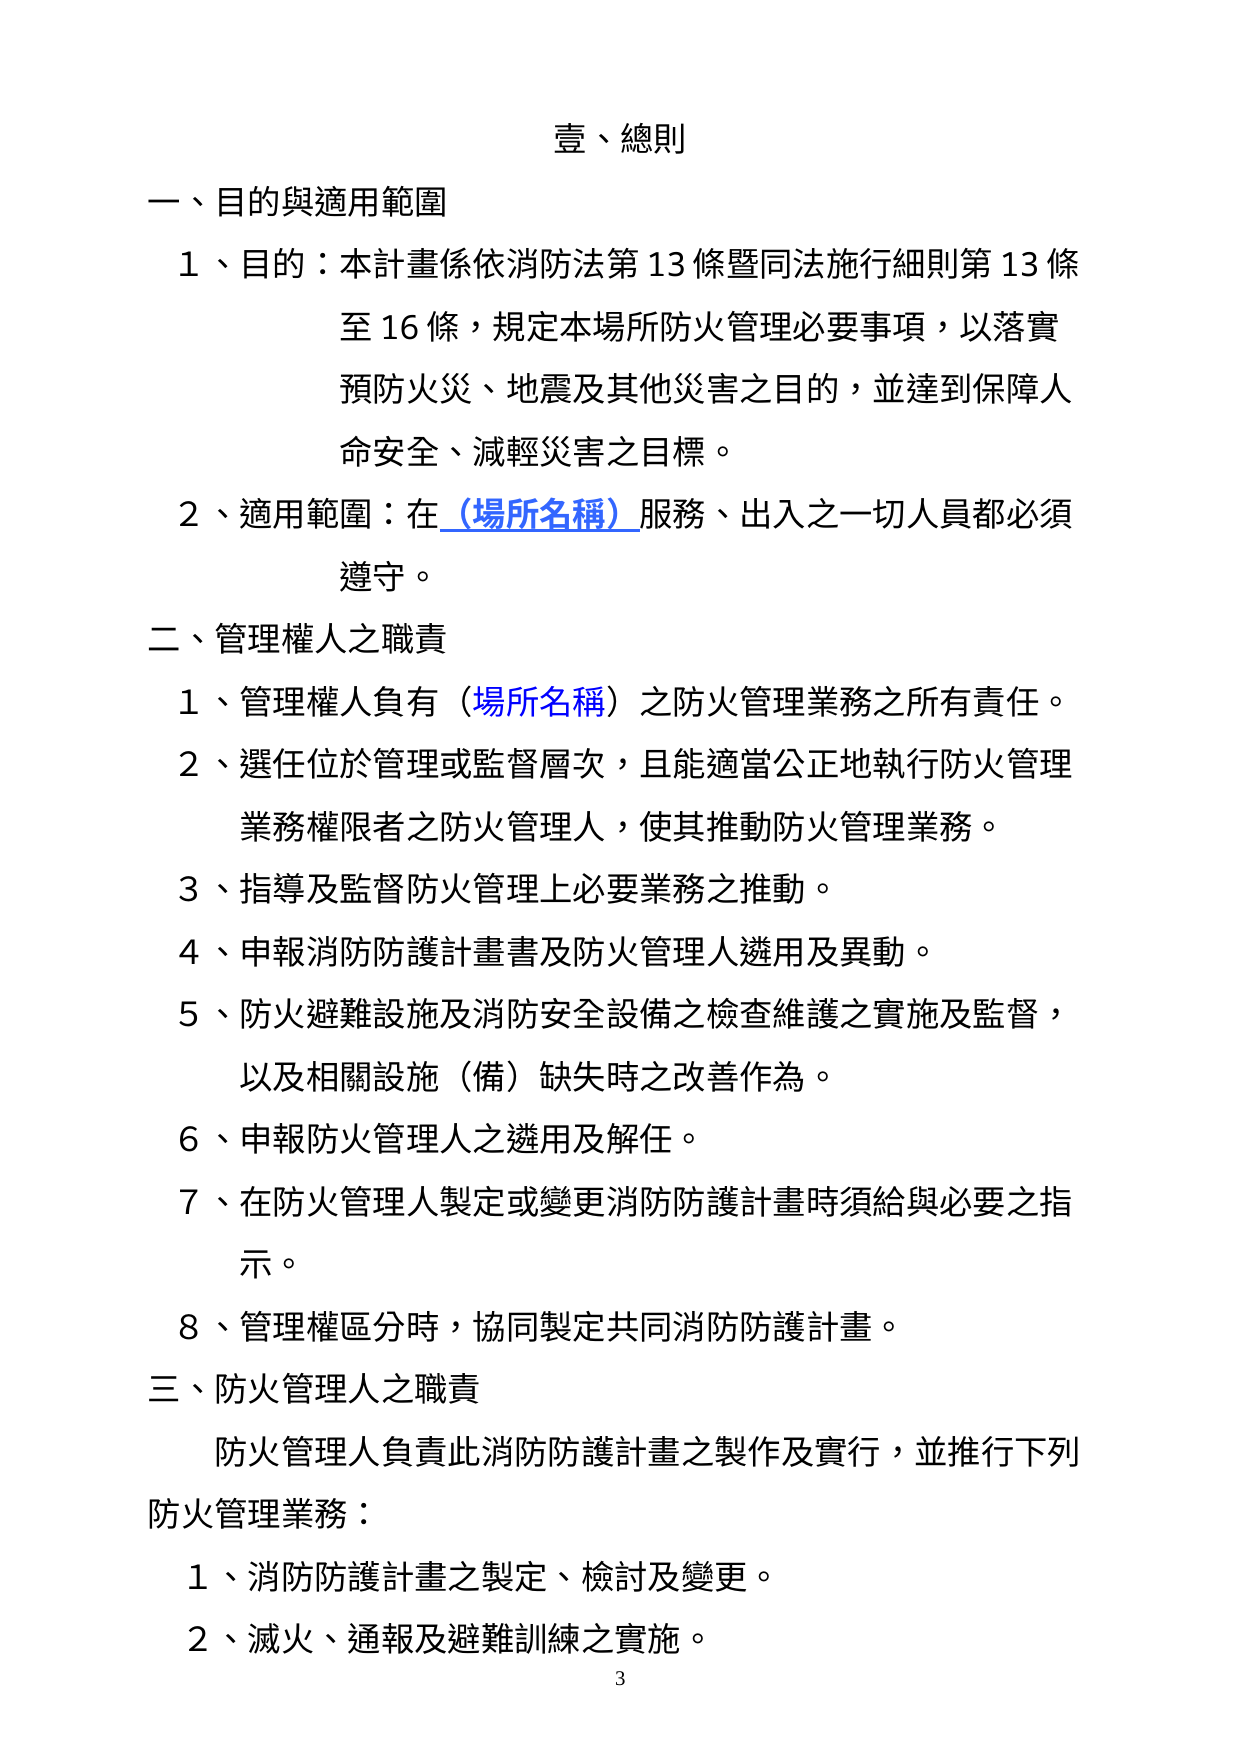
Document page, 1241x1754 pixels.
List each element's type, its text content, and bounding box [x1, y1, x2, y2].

text ３、指導及監督防火管理上必要業務之推動。 [173, 846, 1092, 908]
text ７、在防火管理人製定或變更消防防護計畫時須給與必要之指示。 [173, 1158, 1092, 1283]
text 三、防火管理人之職責 [148, 1346, 1092, 1408]
text 二、管理權人之職責 [148, 596, 1092, 658]
text ４、申報消防防護計畫書及防火管理人遴用及異動。 [173, 908, 1092, 971]
text 壹、總則 [148, 96, 1092, 158]
text １、管理權人負有（場所名稱）之防火管理業務之所有責任。 [173, 658, 1092, 721]
text ２、選任位於管理或監督層次，且能適當公正地執行防火管理業務權限者之防火管理人，使其推動防火管理業務。 [173, 721, 1092, 846]
text ５、防火避難設施及消防安全設備之檢查維護之實施及監督，以及相關設施（備）缺失時之改善作為。 [173, 971, 1092, 1096]
text 一、目的與適用範圍 [148, 158, 1092, 221]
text ２、滅火、通報及避難訓練之實施。 [148, 1596, 1092, 1658]
text １、消防防護計畫之製定、檢討及變更。 [148, 1533, 1092, 1596]
text ８、管理權區分時，協同製定共同消防防護計畫。 [173, 1283, 1092, 1346]
text ６、申報防火管理人之遴用及解任。 [173, 1096, 1092, 1158]
text ２、適用範圍：在（場所名稱）服務、出入之一切人員都必須遵守。 [173, 471, 1092, 596]
text 防火管理人負責此消防防護計畫之製作及實行，並推行下列防火管理業務： [148, 1408, 1092, 1533]
text １、目的：本計畫係依消防法第13條暨同法施行細則第13條至16條，規定本場所防火管理必要事項，以落實預防火災、地震及其他災害之目的，並達到保障人命安全、減輕災害之目標。 [173, 221, 1092, 471]
